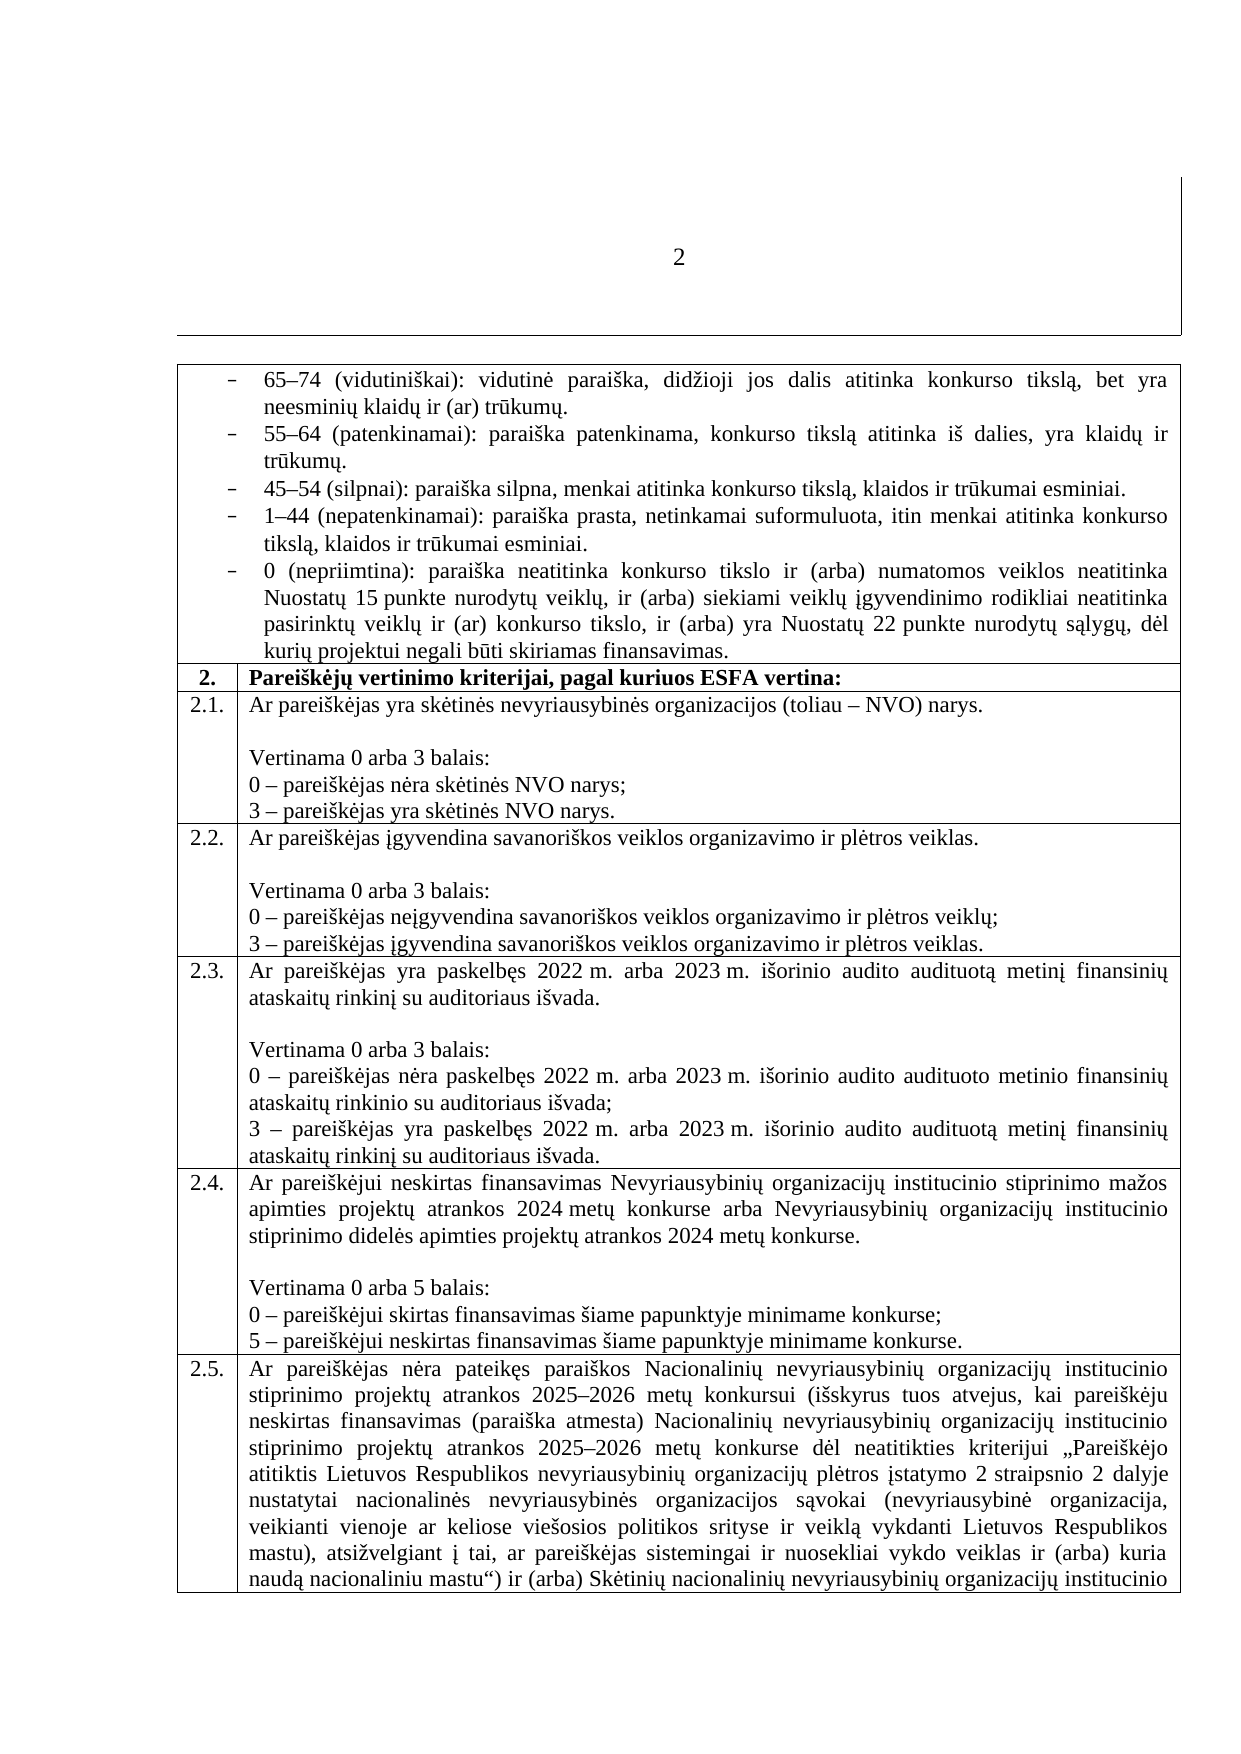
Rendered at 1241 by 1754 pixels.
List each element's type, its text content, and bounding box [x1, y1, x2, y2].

table_cell 2.3. [178, 957, 237, 1168]
table_cell 2.2. [178, 824, 237, 956]
table_cell Ar pareiškėjas yra paskelbęs 2022 m. arba 2023 m. išorinio audito audituotą metinį finansinių ataskaitų rinkinį su auditoriaus išvada. Vertinama 0 arba 3 balais: 0 – pareiškėjas nėra paskelbęs 2022 m. arba 2023 m. išorinio audito audituoto metinio finansinių ataskaitų rinkinio su auditoriaus išvada; 3 – pareiškėjas yra paskelbęs 2022 m. arba 2023 m. išorinio audito audituotą metinį finansinių ataskaitų rinkinį su auditoriaus išvada. [238, 957, 1180, 1168]
table_cell 2.1. [178, 692, 237, 823]
table_cell 2.5. [178, 1355, 237, 1592]
table_cell ‒ 65–74 (vidutiniškai): vidutinė paraiška, didžioji jos dalis atitinka konkurso tikslą, bet yra neesminių klaidų ir (ar) trūkumų. ‒ 55–64 (patenkinamai): paraiška patenkinama, konkurso tikslą atitinka iš dalies, yra klaidų ir trūkumų. ‒ 45–54 (silpnai): paraiška silpna, menkai atitinka konkurso tikslą, klaidos ir trūkumai esminiai. ‒ 1–44 (nepatenkinamai): paraiška prasta, netinkamai suformuluota, itin menkai atitinka konkurso tikslą, klaidos ir trūkumai esminiai. ‒ 0 (nepriimtina): paraiška neatitinka konkurso tikslo ir (arba) numatomos veiklos neatitinka Nuostatų 15 punkte nurodytų veiklų, ir (arba) siekiami veiklų įgyvendinimo rodikliai neatitinka pasirinktų veiklų ir (ar) konkurso tikslo, ir (arba) yra Nuostatų 22 punkte nurodytų sąlygų, dėl kurių projektui negali būti skiriamas finansavimas. [178, 365, 1180, 663]
table_cell Ar pareiškėjui neskirtas finansavimas Nevyriausybinių organizacijų institucinio stiprinimo mažos apimties projektų atrankos 2024 metų konkurse arba Nevyriausybinių organizacijų institucinio stiprinimo didelės apimties projektų atrankos 2024 metų konkurse. Vertinama 0 arba 5 balais: 0 – pareiškėjui skirtas finansavimas šiame papunktyje minimame konkurse; 5 – pareiškėjui neskirtas finansavimas šiame papunktyje minimame konkurse. [238, 1169, 1180, 1353]
table_cell 2. [178, 664, 237, 691]
table_cell Pareiškėjų vertinimo kriterijai, pagal kuriuos ESFA vertina: [238, 664, 1180, 691]
table_cell Ar pareiškėjas įgyvendina savanoriškos veiklos organizavimo ir plėtros veiklas. Vertinama 0 arba 3 balais: 0 – pareiškėjas neįgyvendina savanoriškos veiklos organizavimo ir plėtros veiklų; 3 – pareiškėjas įgyvendina savanoriškos veiklos organizavimo ir plėtros veiklas. [238, 824, 1180, 956]
table_cell Ar pareiškėjas nėra pateikęs paraiškos Nacionalinių nevyriausybinių organizacijų institucinio stiprinimo projektų atrankos 2025–2026 metų konkursui (išskyrus tuos atvejus, kai pareiškėju neskirtas finansavimas (paraiška atmesta) Nacionalinių nevyriausybinių organizacijų institucinio stiprinimo projektų atrankos 2025–2026 metų konkurse dėl neatitikties kriterijui „Pareiškėjo atitiktis Lietuvos Respublikos nevyriausybinių organizacijų plėtros įstatymo 2 straipsnio 2 dalyje nustatytai nacionalinės nevyriausybinės organizacijos sąvokai (nevyriausybinė organizacija, veikianti vienoje ar keliose viešosios politikos srityse ir veiklą vykdanti Lietuvos Respublikos mastu), atsižvelgiant į tai, ar pareiškėjas sistemingai ir nuosekliai vykdo veiklas ir (arba) kuria naudą nacionaliniu mastu“) ir (arba) Skėtinių nacionalinių nevyriausybinių organizacijų institucinio [238, 1355, 1180, 1592]
table_cell 2.4. [178, 1169, 237, 1353]
table_cell Ar pareiškėjas yra skėtinės nevyriausybinės organizacijos (toliau – NVO) narys. Vertinama 0 arba 3 balais: 0 – pareiškėjas nėra skėtinės NVO narys; 3 – pareiškėjas yra skėtinės NVO narys. [238, 692, 1180, 823]
